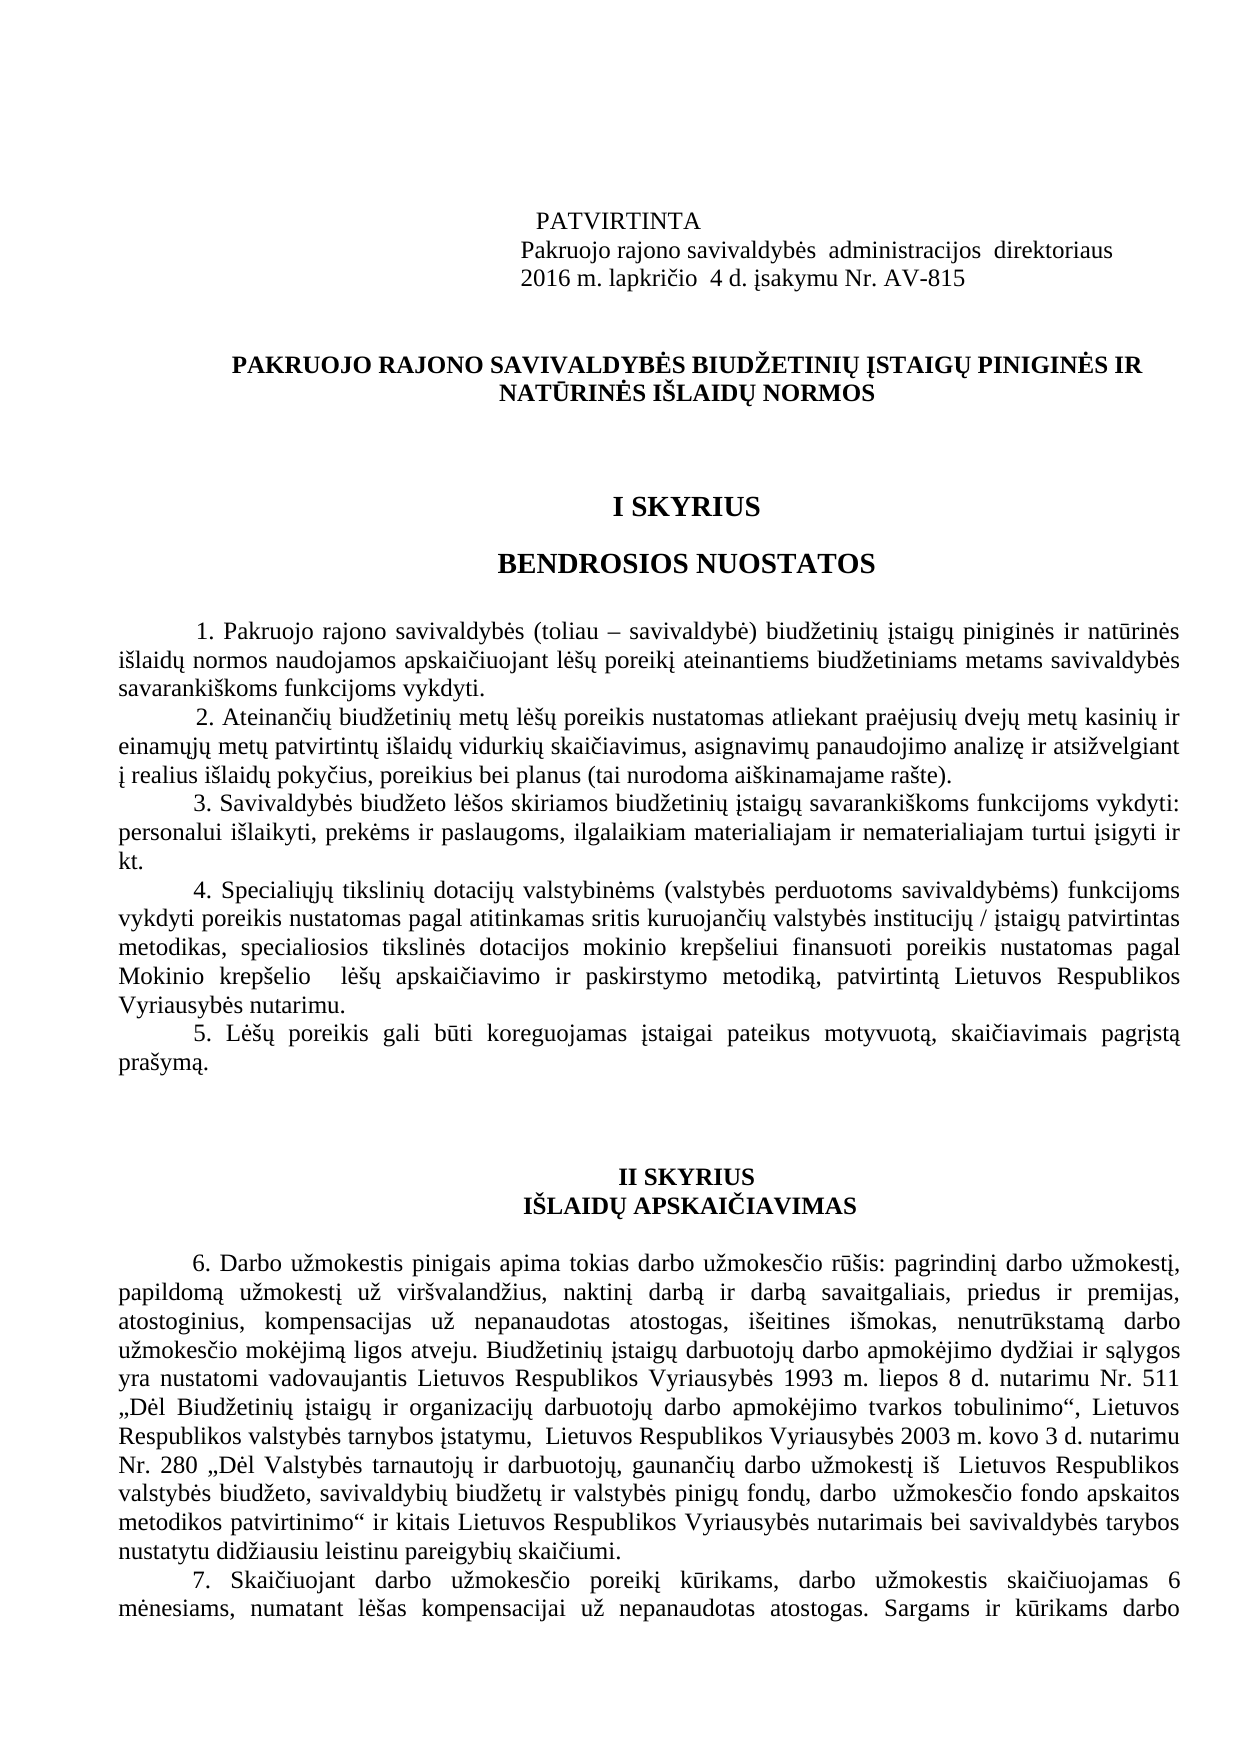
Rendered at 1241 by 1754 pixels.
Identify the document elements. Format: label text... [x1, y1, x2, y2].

text Išlaidų Apskaičiavimas [118, 1191, 1181, 1220]
text I SKYRIUS [118, 489, 1181, 522]
text Pakruojo rajono savivaldybės administracijos direktoriaus 2016 m. lapkričio 4 d. įsakymu Nr. AV-815 [520, 235, 1181, 292]
text II SKYRIUS [118, 1162, 1181, 1191]
text PATVIRTINTA [118, 206, 1181, 235]
text 5. Lėšų poreikis gali būti koreguojamas įstaigai pateikus motyvuotą, skaičiavimais pagrįstą prašymą. [118, 1018, 1181, 1076]
text 1. Pakruojo rajono savivaldybės (toliau – savivaldybė) biudžetinių įstaigų piniginės ir natūrinės išlaidų normos naudojamos apskaičiuojant lėšų poreikį ateinantiems biudžetiniams metams savivaldybės savarankiškoms funkcijoms vykdyti. [118, 616, 1181, 702]
text 4. Specialiųjų tikslinių dotacijų valstybinėms (valstybės perduotoms savivaldybėms) funkcijoms vykdyti poreikis nustatomas pagal atitinkamas sritis kuruojančių valstybės institucijų / įstaigų patvirtintas metodikas, specialiosios tikslinės dotacijos mokinio krepšeliui finansuoti poreikis nustatomas pagal Mokinio krepšelio lėšų apskaičiavimo ir paskirstymo metodiką, patvirtintą Lietuvos Respublikos Vyriausybės nutarimu. [118, 875, 1181, 1018]
text PAKRUOJO RAJONO SAVIVALDYBĖS BIUDŽETINIŲ ĮSTAIGŲ PINIGINĖS IR NATŪRINĖS IŠLAIDŲ NORMOS [193, 350, 1181, 407]
text 3. Savivaldybės biudžeto lėšos skiriamos biudžetinių įstaigų savarankiškoms funkcijoms vykdyti: personalui išlaikyti, prekėms ir paslaugoms, ilgalaikiam materialiajam ir nematerialiajam turtui įsigyti ir kt. [118, 788, 1181, 875]
text 7. Skaičiuojant darbo užmokesčio poreikį kūrikams, darbo užmokestis skaičiuojamas 6 mėnesiams, numatant lėšas kompensacijai už nepanaudotas atostogas. Sargams ir kūrikams darbo [118, 1565, 1181, 1622]
text 2. Ateinančių biudžetinių metų lėšų poreikis nustatomas atliekant praėjusių dvejų metų kasinių ir einamųjų metų patvirtintų išlaidų vidurkių skaičiavimus, asignavimų panaudojimo analizę ir atsižvelgiant į realius išlaidų pokyčius, poreikius bei planus (tai nurodoma aiškinamajame rašte). [118, 702, 1181, 788]
text 6. Darbo užmokestis pinigais apima tokias darbo užmokesčio rūšis: pagrindinį darbo užmokestį, papildomą užmokestį už viršvalandžius, naktinį darbą ir darbą savaitgaliais, priedus ir premijas, atostoginius, kompensacijas už nepanaudotas atostogas, išeitines išmokas, nenutrūkstamą darbo užmokesčio mokėjimą ligos atveju. Biudžetinių įstaigų darbuotojų darbo apmokėjimo dydžiai ir sąlygos yra nustatomi vadovaujantis Lietuvos Respublikos Vyriausybės 1993 m. liepos 8 d. nutarimu Nr. 511 „Dėl Biudžetinių įstaigų ir organizacijų darbuotojų darbo apmokėjimo tvarkos tobulinimo“, Lietuvos Respublikos valstybės tarnybos įstatymu, Lietuvos Respublikos Vyriausybės 2003 m. kovo 3 d. nutarimu Nr. 280 „Dėl Valstybės tarnautojų ir darbuotojų, gaunančių darbo užmokestį iš Lietuvos Respublikos valstybės biudžeto, savivaldybių biudžetų ir valstybės pinigų fondų, darbo užmokesčio fondo apskaitos metodikos patvirtinimo“ ir kitais Lietuvos Respublikos Vyriausybės nutarimais bei savivaldybės tarybos nustatytu didžiausiu leistinu pareigybių skaičiumi. [118, 1248, 1181, 1565]
text Bendrosios nuostatos [118, 546, 1181, 580]
